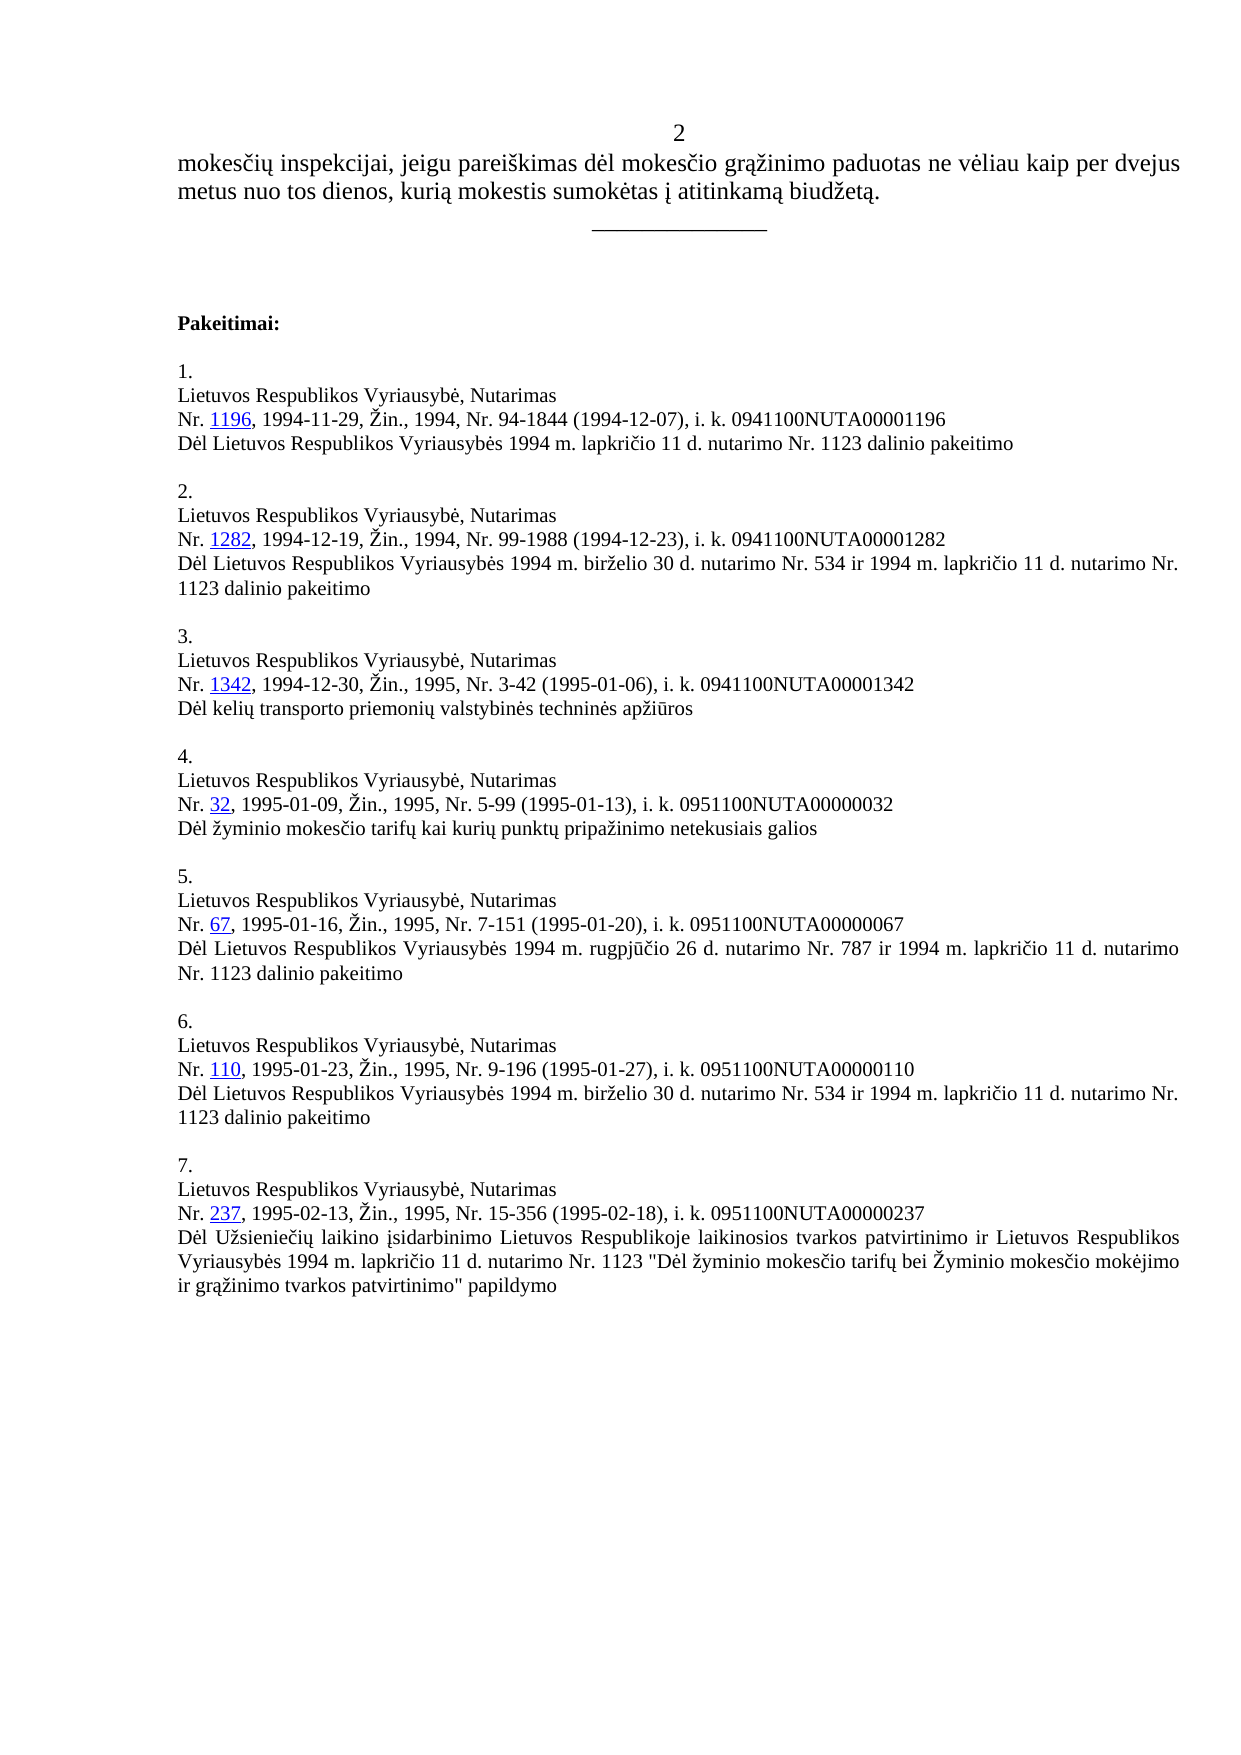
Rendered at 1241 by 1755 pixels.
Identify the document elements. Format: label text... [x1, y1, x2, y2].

text Lietuvos Respublikos Vyriausybė, Nutarimas [177, 648, 1181, 672]
text Nr. 237, 1995-02-13, Žin., 1995, Nr. 15-356 (1995-02-18), i. k. 0951100NUTA00000237 [177, 1201, 1181, 1225]
text Lietuvos Respublikos Vyriausybė, Nutarimas [177, 503, 1181, 527]
text Dėl Lietuvos Respublikos Vyriausybės 1994 m. rugpjūčio 26 d. nutarimo Nr. 787 ir 1994 m. lapkričio 11 d. nutarimo Nr. 1123 dalinio pakeitimo [177, 936, 1181, 984]
text 5. [177, 864, 1181, 888]
text Dėl Lietuvos Respublikos Vyriausybės 1994 m. lapkričio 11 d. nutarimo Nr. 1123 dalinio pakeitimo [177, 431, 1181, 455]
text 2. [177, 479, 1181, 503]
text Pakeitimai: [177, 311, 1181, 335]
text Nr. 1282, 1994-12-19, Žin., 1994, Nr. 99-1988 (1994-12-23), i. k. 0941100NUTA00001282 [177, 527, 1181, 551]
text 1. [177, 359, 1181, 383]
text Dėl žyminio mokesčio tarifų kai kurių punktų pripažinimo netekusiais galios [177, 816, 1181, 840]
text Dėl Užsieniečių laikino įsidarbinimo Lietuvos Respublikoje laikinosios tvarkos patvirtinimo ir Lietuvos Respublikos Vyriausybės 1994 m. lapkričio 11 d. nutarimo Nr. 1123 "Dėl žyminio mokesčio tarifų bei Žyminio mokesčio mokėjimo ir grąžinimo tvarkos patvirtinimo" papildymo [177, 1225, 1181, 1297]
text Dėl Lietuvos Respublikos Vyriausybės 1994 m. birželio 30 d. nutarimo Nr. 534 ir 1994 m. lapkričio 11 d. nutarimo Nr. 1123 dalinio pakeitimo [177, 551, 1181, 599]
text Dėl kelių transporto priemonių valstybinės techninės apžiūros [177, 696, 1181, 720]
text Nr. 67, 1995-01-16, Žin., 1995, Nr. 7-151 (1995-01-20), i. k. 0951100NUTA00000067 [177, 912, 1181, 936]
text Lietuvos Respublikos Vyriausybė, Nutarimas [177, 888, 1181, 912]
text Nr. 1342, 1994-12-30, Žin., 1995, Nr. 3-42 (1995-01-06), i. k. 0941100NUTA00001342 [177, 672, 1181, 696]
text Lietuvos Respublikos Vyriausybė, Nutarimas [177, 1177, 1181, 1201]
text Lietuvos Respublikos Vyriausybė, Nutarimas [177, 1033, 1181, 1057]
text Dėl Lietuvos Respublikos Vyriausybės 1994 m. birželio 30 d. nutarimo Nr. 534 ir 1994 m. lapkričio 11 d. nutarimo Nr. 1123 dalinio pakeitimo [177, 1081, 1181, 1129]
text ______________ [177, 205, 1181, 234]
text 7. [177, 1153, 1181, 1177]
text Lietuvos Respublikos Vyriausybė, Nutarimas [177, 383, 1181, 407]
text 6. [177, 1008, 1181, 1033]
text 3. [177, 623, 1181, 648]
text Nr. 110, 1995-01-23, Žin., 1995, Nr. 9-196 (1995-01-27), i. k. 0951100NUTA00000110 [177, 1057, 1181, 1081]
text Lietuvos Respublikos Vyriausybė, Nutarimas [177, 768, 1181, 792]
text 4. [177, 744, 1181, 768]
text mokesčių inspekcijai, jeigu pareiškimas dėl mokesčio grąžinimo paduotas ne vėliau kaip per dvejus metus nuo tos dienos, kurią mokestis sumokėtas į atitinkamą biudžetą. [177, 148, 1181, 205]
text Nr. 32, 1995-01-09, Žin., 1995, Nr. 5-99 (1995-01-13), i. k. 0951100NUTA00000032 [177, 792, 1181, 816]
text Nr. 1196, 1994-11-29, Žin., 1994, Nr. 94-1844 (1994-12-07), i. k. 0941100NUTA00001196 [177, 407, 1181, 431]
